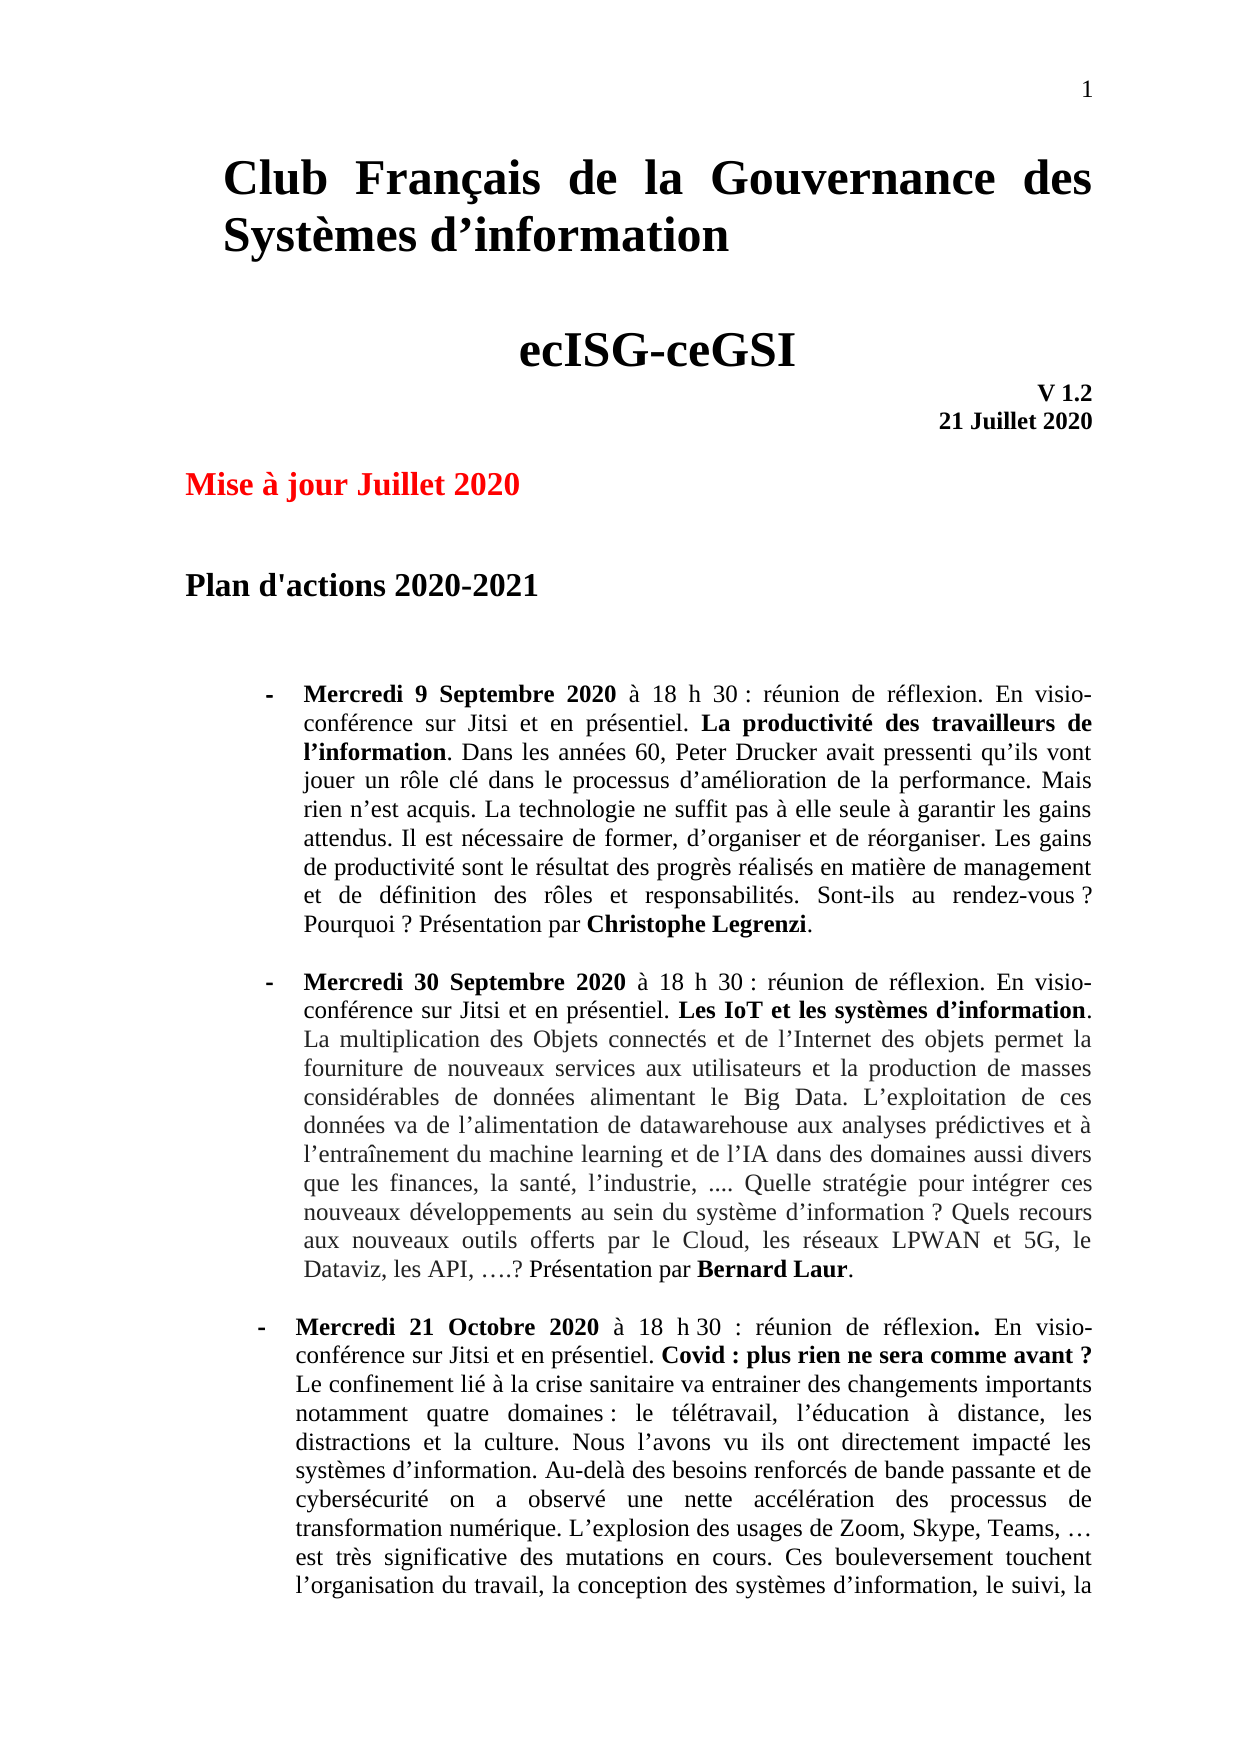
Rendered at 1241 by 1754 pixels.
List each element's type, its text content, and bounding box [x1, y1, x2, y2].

text Mise à jour Juillet 2020 [185, 464, 1092, 502]
text Club Français de la Gouvernance des Systèmes d’information [223, 148, 1092, 263]
text Plan d'actions 2020-2021 [185, 566, 1092, 604]
text ecISG-ceGSI [223, 320, 1092, 378]
list Mercredi 30 Septembre 2020 à 18 h 30 : réunion de réflexion. En visio-conférence sur Jitsi et en présentiel. Les IoT et les systèmes d’information. La multiplication des Objets connectés et de l’Internet des objets permet la fourniture de nouveaux services aux utilisateurs et la production de masses considérables de données alimentant le Big Data. L’exploitation de ces données va de l’alimentation de datawarehouse aux analyses prédictives et à l’entraînement du machine learning et de l’IA dans des domaines aussi divers que les finances, la santé, l’industrie, .... Quelle stratégie pour intégrer ces nouveaux développements au sein du système d’information ? Quels recours aux nouveaux outils offerts par le Cloud, les réseaux LPWAN et 5G, le Dataviz, les API, ….? Présentation par Bernard Laur. [266, 967, 1092, 1283]
list Mercredi 9 Septembre 2020 à 18 h 30 : réunion de réflexion. En visio-conférence sur Jitsi et en présentiel. La productivité des travailleurs de l’information. Dans les années 60, Peter Drucker avait pressenti qu’ils vont jouer un rôle clé dans le processus d’amélioration de la performance. Mais rien n’est acquis. La technologie ne suffit pas à elle seule à garantir les gains attendus. Il est nécessaire de former, d’organiser et de réorganiser. Les gains de productivité sont le résultat des progrès réalisés en matière de management et de définition des rôles et responsabilités. Sont-ils au rendez-vous ? Pourquoi ? Présentation par Christophe Legrenzi. [266, 679, 1092, 938]
text V 1.2 [185, 378, 1092, 406]
list Mercredi 21 Octobre 2020 à 18 h 30 : réunion de réflexion. En visio-conférence sur Jitsi et en présentiel. Covid : plus rien ne sera comme avant ? Le confinement lié à la crise sanitaire va entrainer des changements importants notamment quatre domaines : le télétravail, l’éducation à distance, les distractions et la culture. Nous l’avons vu ils ont directement impacté les systèmes d’information. Au-delà des besoins renforcés de bande passante et de cybersécurité on a observé une nette accélération des processus de transformation numérique. L’explosion des usages de Zoom, Skype, Teams, … est très significative des mutations en cours. Ces bouleversement touchent l’organisation du travail, la conception des systèmes d’information, le suivi, la [258, 1312, 1092, 1599]
text 21 Juillet 2020 [185, 406, 1092, 435]
